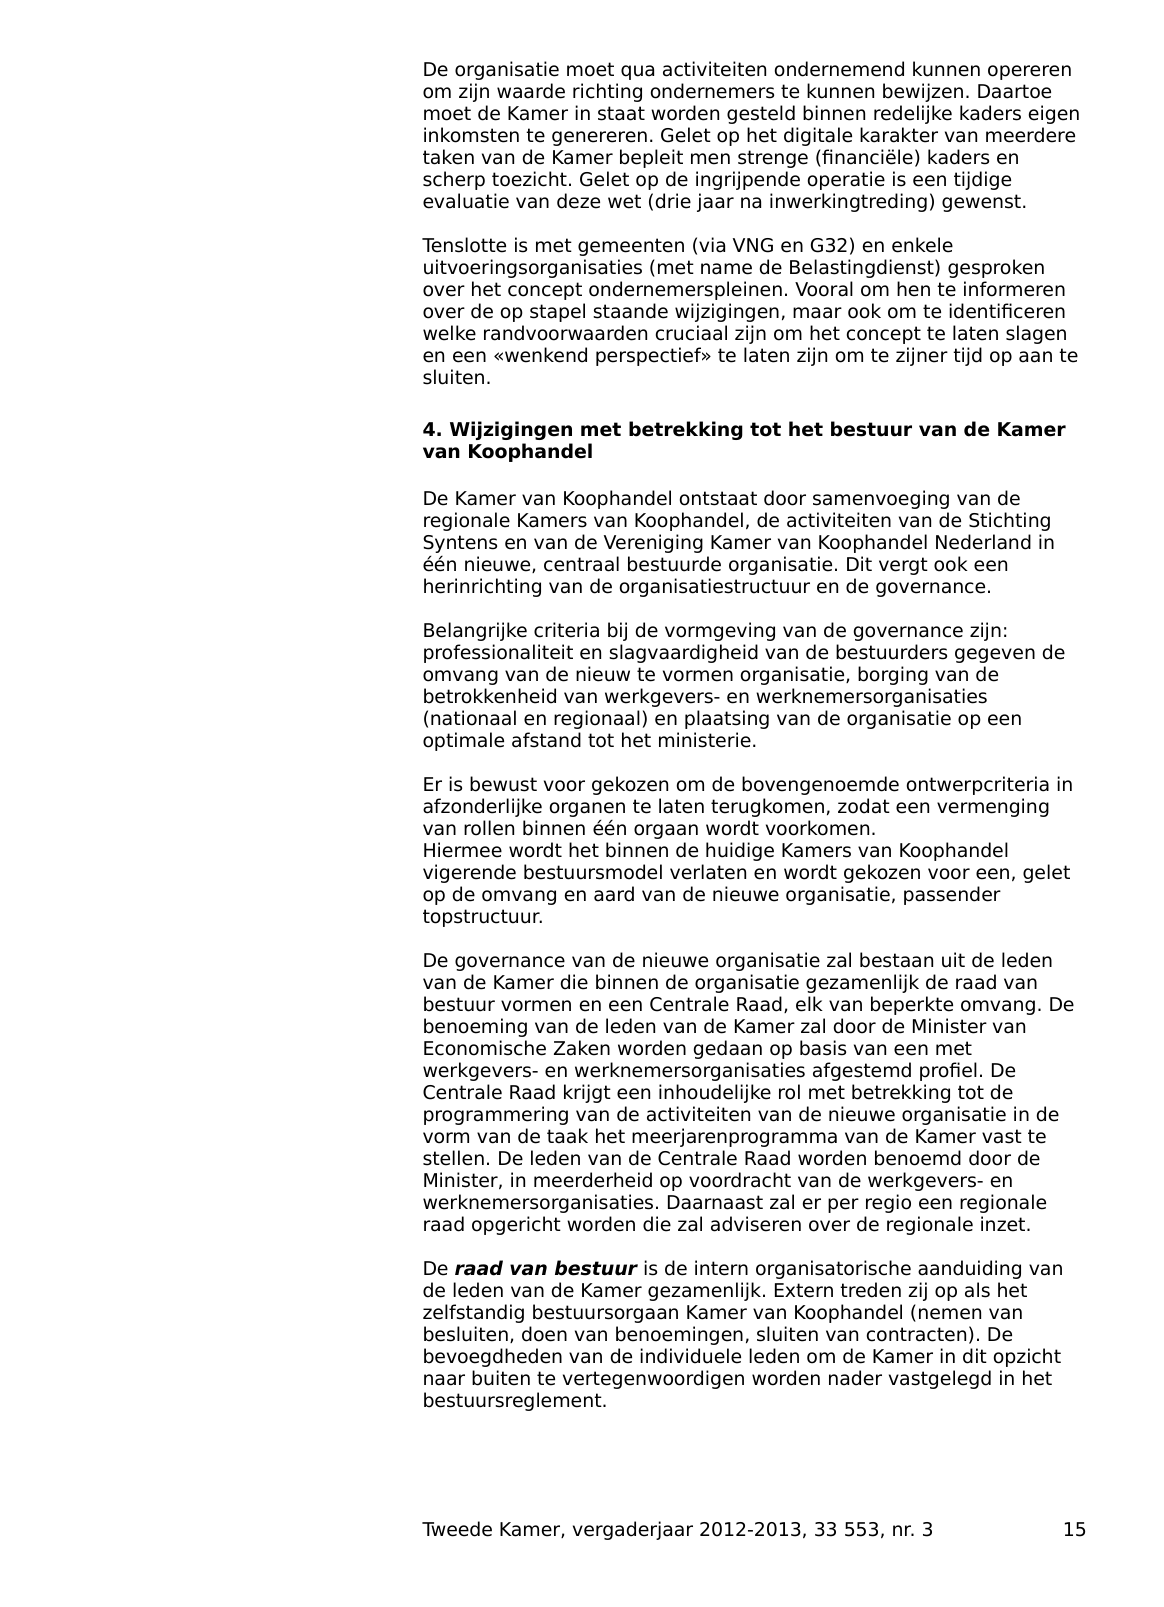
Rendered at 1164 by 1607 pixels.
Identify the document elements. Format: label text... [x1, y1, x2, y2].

text Belangrijke criteria bij de vormgeving van de governance zijn: professionaliteit en slagvaardigheid van de bestuurders gegeven de omvang van de nieuw te vormen organisatie, borging van de betrokkenheid van werkgevers- en werknemersorganisaties (nationaal en regionaal) en plaatsing van de organisatie op een optimale afstand tot het ministerie. [422, 620, 1087, 752]
subtitle 4. Wijzigingen met betrekking tot het bestuur van de Kamer van Koophandel [422, 419, 1087, 463]
text De organisatie moet qua activiteiten ondernemend kunnen opereren om zijn waarde richting ondernemers te kunnen bewijzen. Daartoe moet de Kamer in staat worden gesteld binnen redelijke kaders eigen inkomsten te genereren. Gelet op het digitale karakter van meerdere taken van de Kamer bepleit men strenge (financiële) kaders en scherp toezicht. Gelet op de ingrijpende operatie is een tijdige evaluatie van deze wet (drie jaar na inwerkingtreding) gewenst. [422, 59, 1087, 213]
text De raad van bestuur is de intern organisatorische aanduiding van de leden van de Kamer gezamenlijk. Extern treden zij op als het zelfstandig bestuursorgaan Kamer van Koophandel (nemen van besluiten, doen van benoemingen, sluiten van contracten). De bevoegdheden van de individuele leden om de Kamer in dit opzicht naar buiten te vertegenwoordigen worden nader vastgelegd in het bestuursreglement. [422, 1258, 1087, 1412]
text Hiermee wordt het binnen de huidige Kamers van Koophandel vigerende bestuursmodel verlaten en wordt gekozen voor een, gelet op de omvang en aard van de nieuwe organisatie, passender topstructuur. [422, 840, 1087, 928]
text De Kamer van Koophandel ontstaat door samenvoeging van de regionale Kamers van Koophandel, de activiteiten van de Stichting Syntens en van de Vereniging Kamer van Koophandel Nederland in één nieuwe, centraal bestuurde organisatie. Dit vergt ook een herinrichting van de organisatiestructuur en de governance. [422, 488, 1087, 598]
text De governance van de nieuwe organisatie zal bestaan uit de leden van de Kamer die binnen de organisatie gezamenlijk de raad van bestuur vormen en een Centrale Raad, elk van beperkte omvang. De benoeming van de leden van de Kamer zal door de Minister van Economische Zaken worden gedaan op basis van een met werkgevers- en werknemersorganisaties afgestemd profiel. De Centrale Raad krijgt een inhoudelijke rol met betrekking tot de programmering van de activiteiten van de nieuwe organisatie in de vorm van de taak het meerjarenprogramma van de Kamer vast te stellen. De leden van de Centrale Raad worden benoemd door de Minister, in meerderheid op voordracht van de werkgevers- en werknemersorganisaties. Daarnaast zal er per regio een regionale raad opgericht worden die zal adviseren over de regionale inzet. [422, 950, 1087, 1236]
text Er is bewust voor gekozen om de bovengenoemde ontwerpcriteria in afzonderlijke organen te laten terugkomen, zodat een vermenging van rollen binnen één orgaan wordt voorkomen. [422, 774, 1087, 840]
text Tenslotte is met gemeenten (via VNG en G32) en enkele uitvoeringsorganisaties (met name de Belastingdienst) gesproken over het concept ondernemerspleinen. Vooral om hen te informeren over de op stapel staande wijzigingen, maar ook om te identificeren welke randvoorwaarden cruciaal zijn om het concept te laten slagen en een «wenkend perspectief» te laten zijn om te zijner tijd op aan te sluiten. [422, 235, 1087, 389]
